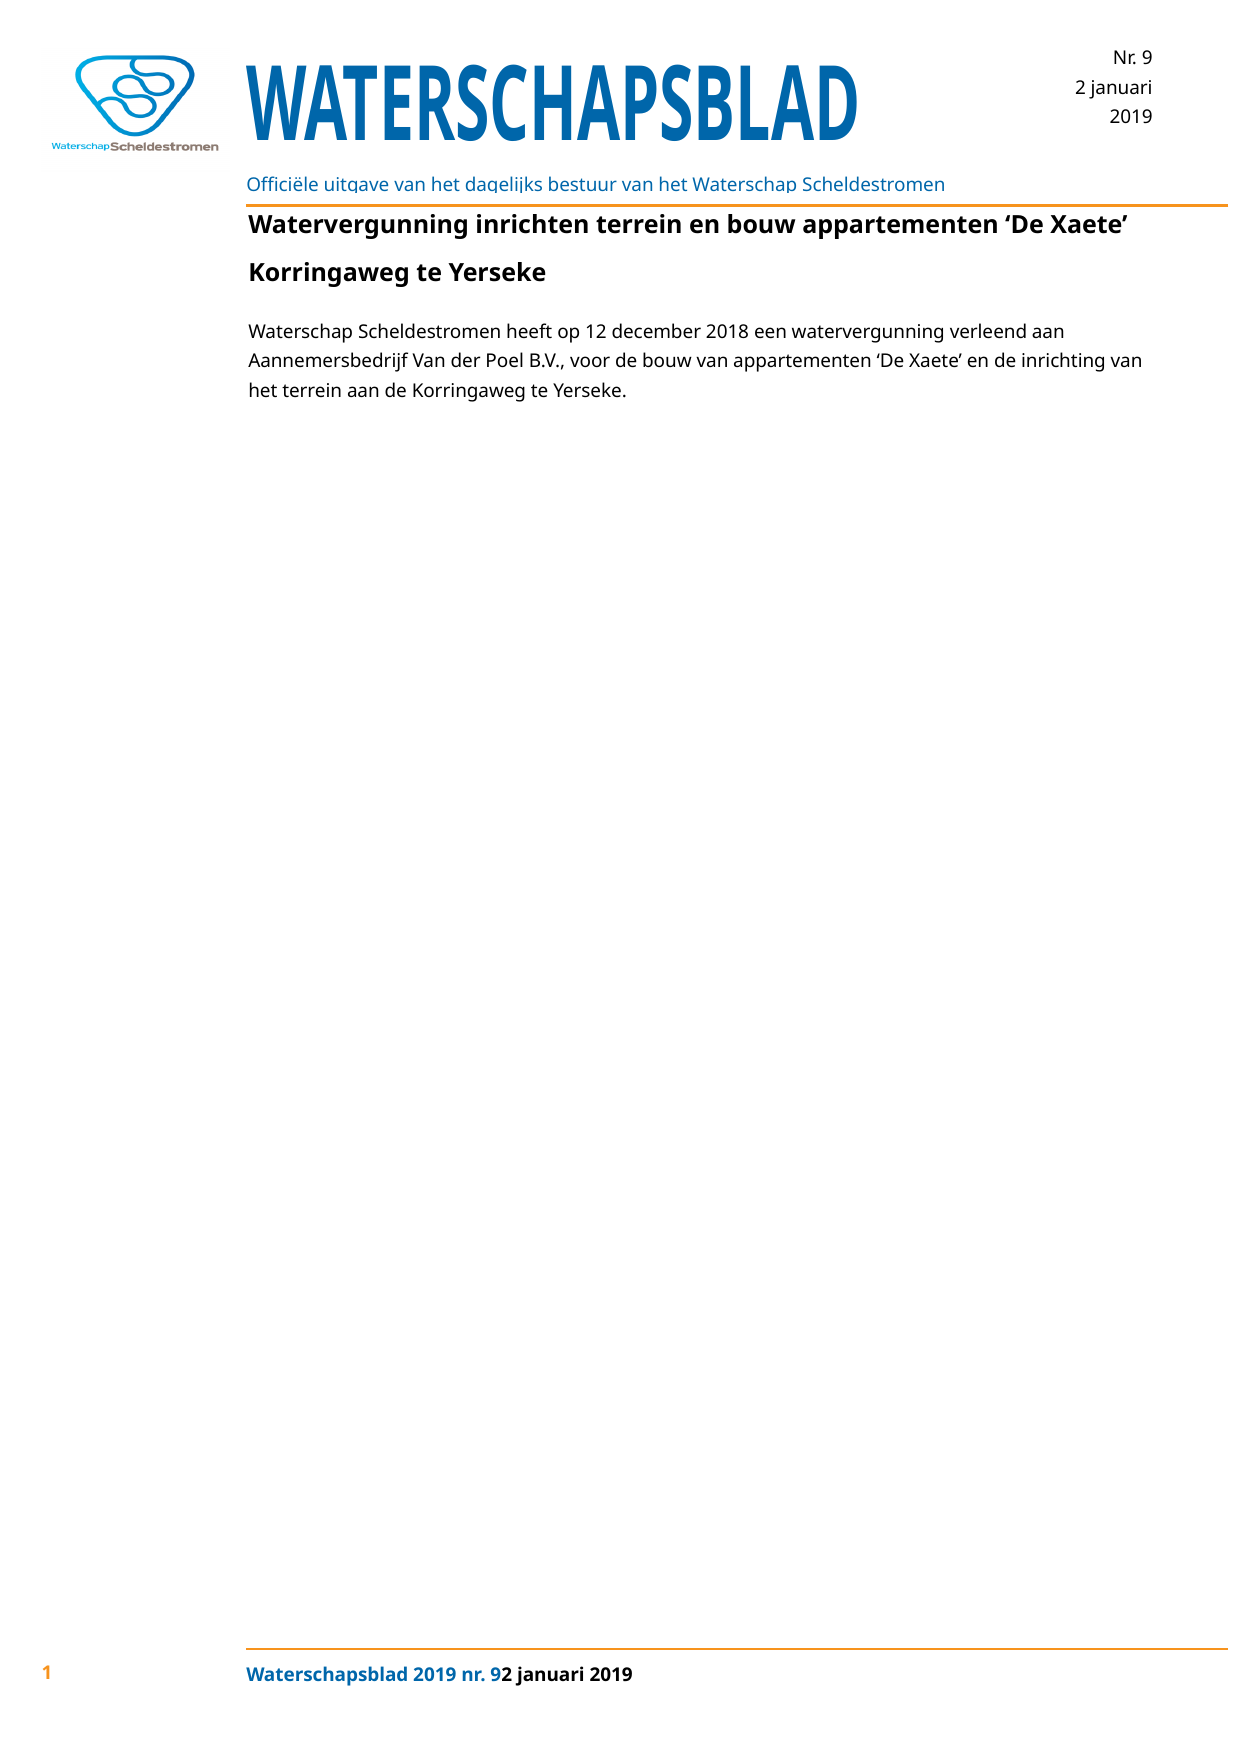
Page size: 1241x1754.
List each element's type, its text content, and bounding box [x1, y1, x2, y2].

text Waterschap Scheldestromen heeft op 12 december 2018 een watervergunning verleend aan Aannemersbedrijf Van der Poel B.V., voor de bouw van appartementen ‘De Xaete’ en de inrichting van het terrein aan de Korringaweg te Yerseke. [248, 318, 1152, 403]
picture [41, 47, 231, 172]
text Watervergunning inrichten terrein en bouw appartementen ‘De Xaete’ Korringaweg te Yerseke [248, 207, 1152, 288]
